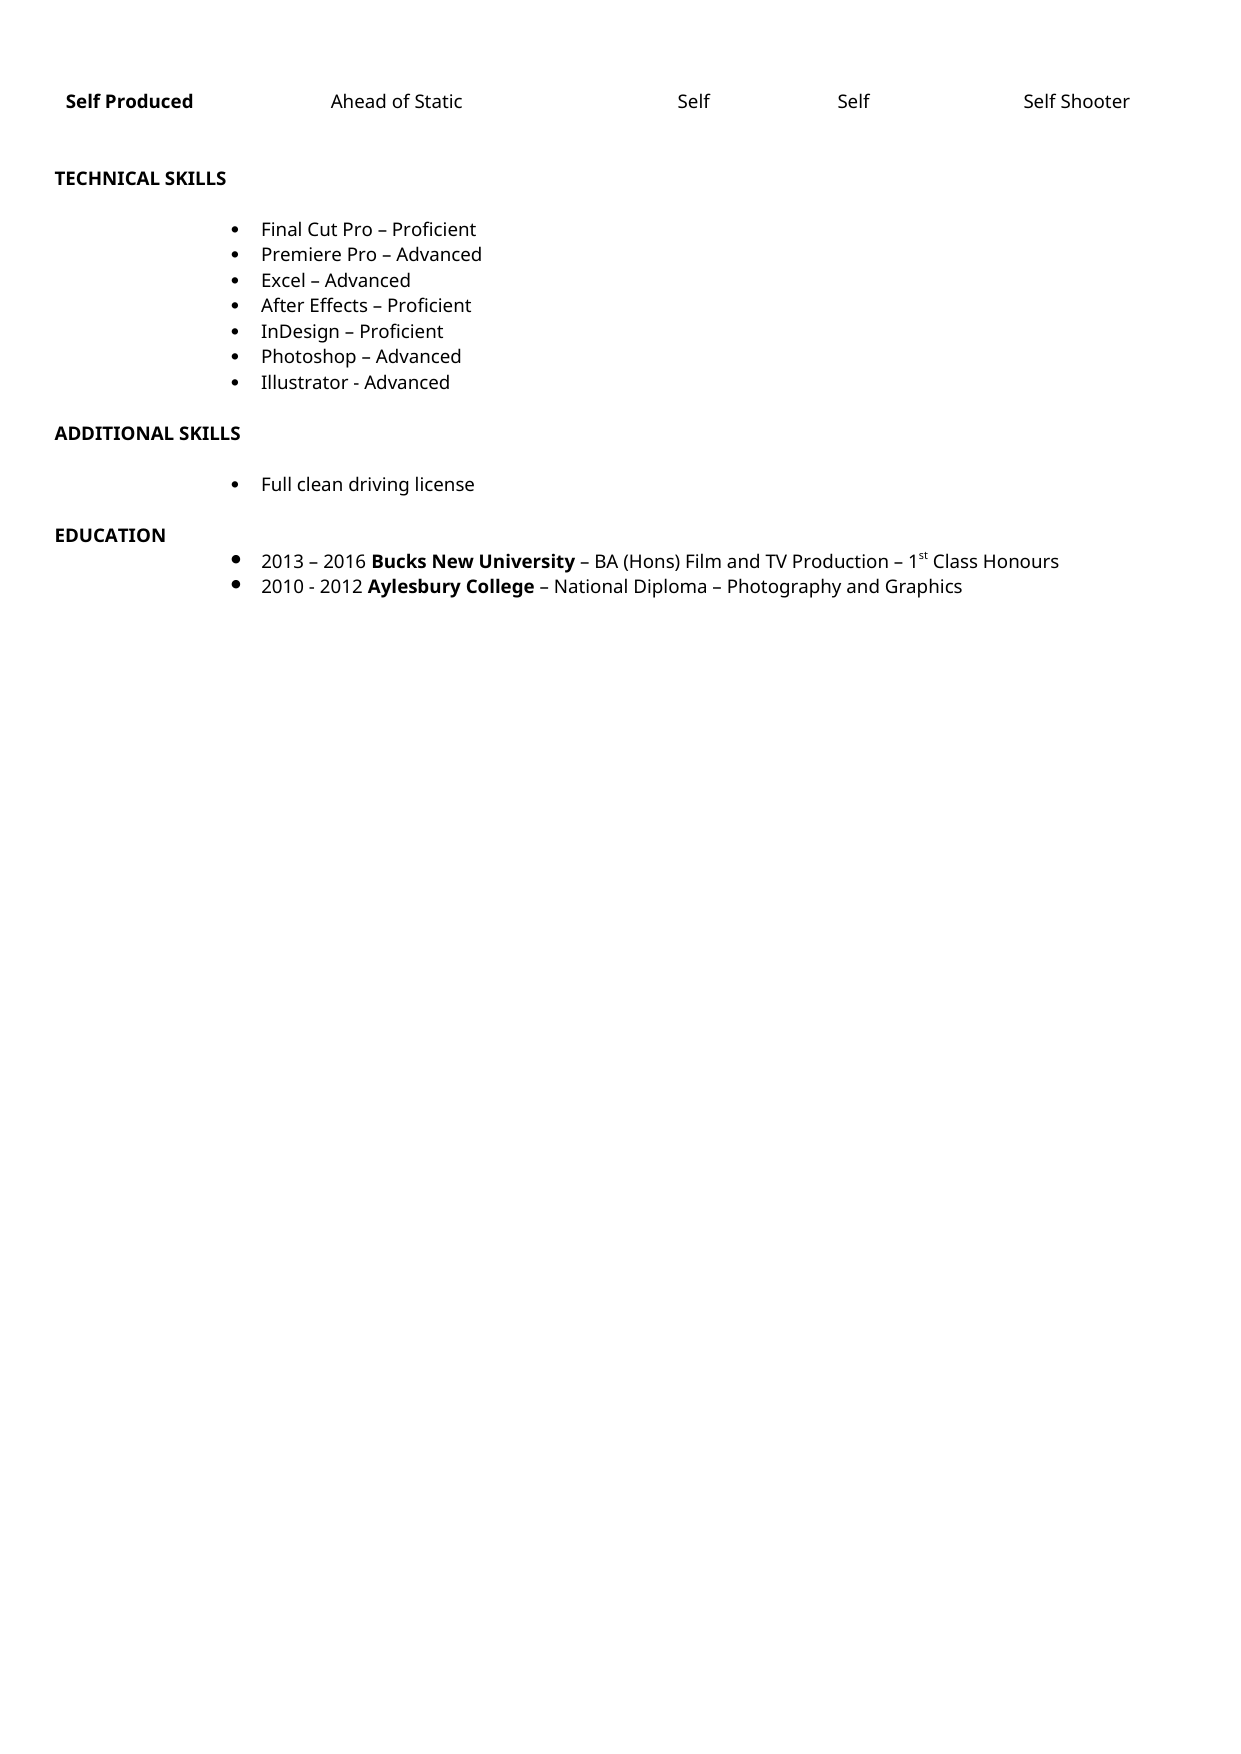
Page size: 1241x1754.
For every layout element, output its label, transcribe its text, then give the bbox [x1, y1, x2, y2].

list Premiere Pro – Advanced [232, 242, 1211, 267]
list Full clean driving license [232, 471, 1211, 497]
table_cell Self Produced [66, 89, 331, 114]
list Excel – Advanced [232, 267, 1211, 293]
list Final Cut Pro – Proficient [232, 216, 1211, 242]
table_cell Ahead of Static [331, 89, 677, 114]
text TECHNICAL SKILLS [54, 165, 1211, 191]
text EDUCATION [54, 522, 1211, 548]
table_cell Self Shooter [1023, 89, 1187, 114]
table_cell Self [678, 89, 837, 114]
list 2013 – 2016 Bucks New University – BA (Hons) Film and TV Production – 1st Class Honours [232, 548, 1211, 573]
table_cell Self [837, 89, 1023, 114]
list After Effects – Proficient [232, 293, 1211, 318]
list InDesign – Proficient [232, 318, 1211, 344]
list 2010 - 2012 Aylesbury College – National Diploma – Photography and Graphics [232, 573, 1211, 599]
list Photoshop – Advanced [232, 344, 1211, 369]
table_cell [54, 89, 66, 114]
list Illustrator - Advanced [232, 369, 1211, 395]
text ADDITIONAL SKILLS [54, 420, 1211, 446]
